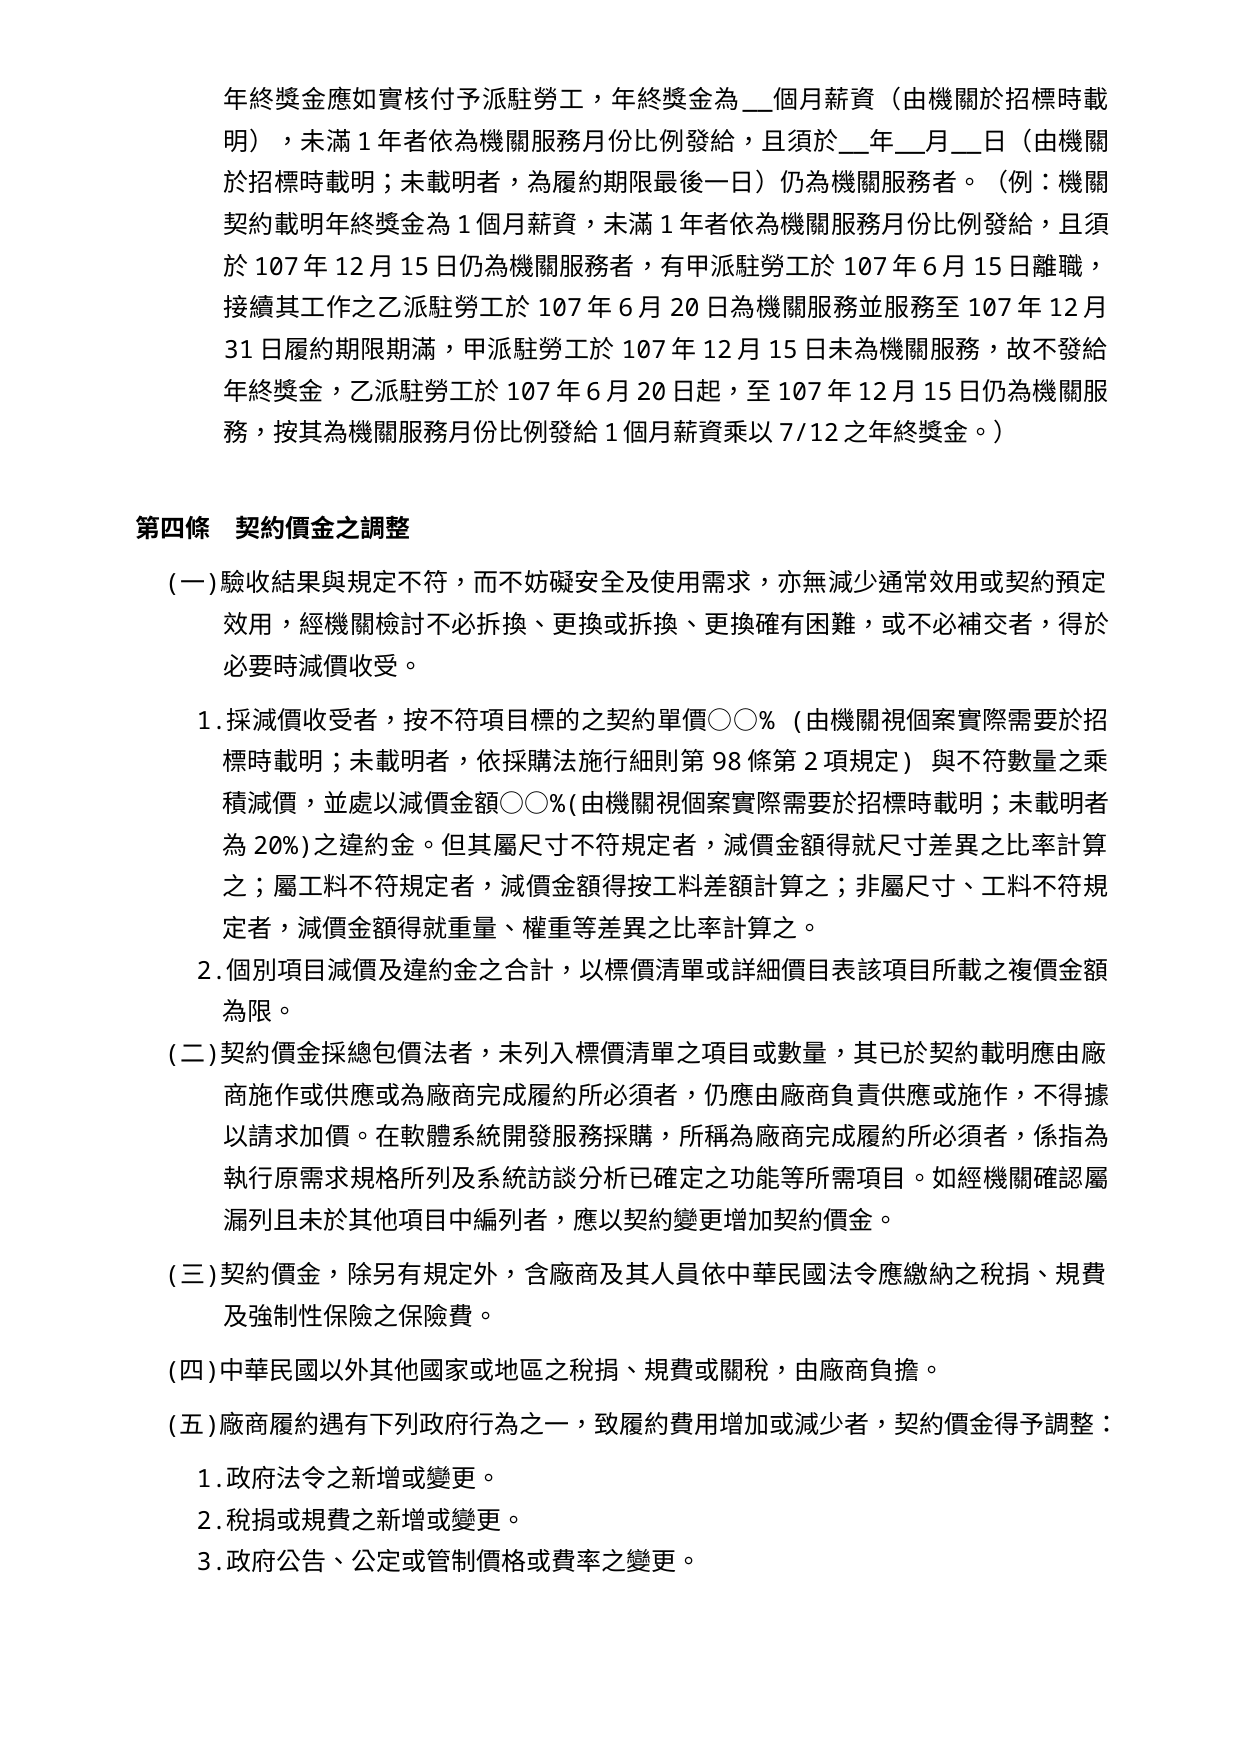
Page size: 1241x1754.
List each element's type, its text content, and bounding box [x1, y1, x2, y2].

text 年終獎金應如實核付予派駐勞工，年終獎金為__個月薪資（由機關於招標時載明），未滿1年者依為機關服務月份比例發給，且須於__年__月__日（由機關於招標時載明；未載明者，為履約期限最後一日）仍為機關服務者。（例：機關契約載明年終獎金為1個月薪資，未滿1年者依為機關服務月份比例發給，且須於107年12月15日仍為機關服務者，有甲派駐勞工於107年6月15日離職，接續其工作之乙派駐勞工於107年6月20日為機關服務並服務至107年12月31日履約期限期滿，甲派駐勞工於107年12月15日未為機關服務，故不發給年終獎金，乙派駐勞工於107年6月20日起，至107年12月15日仍為機關服務，按其為機關服務月份比例發給1個月薪資乘以7/12之年終獎金。） [194, 75, 1109, 450]
text 第四條 契約價金之調整 [135, 504, 1109, 546]
text 2.稅捐或規費之新增或變更。 [196, 1496, 1109, 1537]
text (三)契約價金，除另有規定外，含廠商及其人員依中華民國法令應繳納之稅捐、規費及強制性保險之保險費。 [164, 1250, 1109, 1333]
text (二)契約價金採總包價法者，未列入標價清單之項目或數量，其已於契約載明應由廠商施作或供應或為廠商完成履約所必須者，仍應由廠商負責供應或施作，不得據以請求加價。在軟體系統開發服務採購，所稱為廠商完成履約所必須者，係指為執行原需求規格所列及系統訪談分析已確定之功能等所需項目。如經機關確認屬漏列且未於其他項目中編列者，應以契約變更增加契約價金。 [164, 1029, 1109, 1237]
text 3.政府公告、公定或管制價格或費率之變更。 [196, 1537, 1109, 1579]
text 1.政府法令之新增或變更。 [196, 1454, 1109, 1496]
text (四)中華民國以外其他國家或地區之稅捐、規費或關稅，由廠商負擔。 [164, 1346, 1109, 1387]
text (五)廠商履約遇有下列政府行為之一，致履約費用增加或減少者，契約價金得予調整： [164, 1400, 1109, 1442]
text (一)驗收結果與規定不符，而不妨礙安全及使用需求，亦無減少通常效用或契約預定效用，經機關檢討不必拆換、更換或拆換、更換確有困難，或不必補交者，得於必要時減價收受。 [164, 558, 1109, 683]
text 2.個別項目減價及違約金之合計，以標價清單或詳細價目表該項目所載之複價金額為限。 [196, 946, 1109, 1029]
text 1.採減價收受者，按不符項目標的之契約單價○○% (由機關視個案實際需要於招標時載明；未載明者，依採購法施行細則第98條第2項規定) 與不符數量之乘積減價，並處以減價金額○○%(由機關視個案實際需要於招標時載明；未載明者為20%)之違約金。但其屬尺寸不符規定者，減價金額得就尺寸差異之比率計算之；屬工料不符規定者，減價金額得按工料差額計算之；非屬尺寸、工料不符規定者，減價金額得就重量、權重等差異之比率計算之。 [196, 696, 1109, 946]
